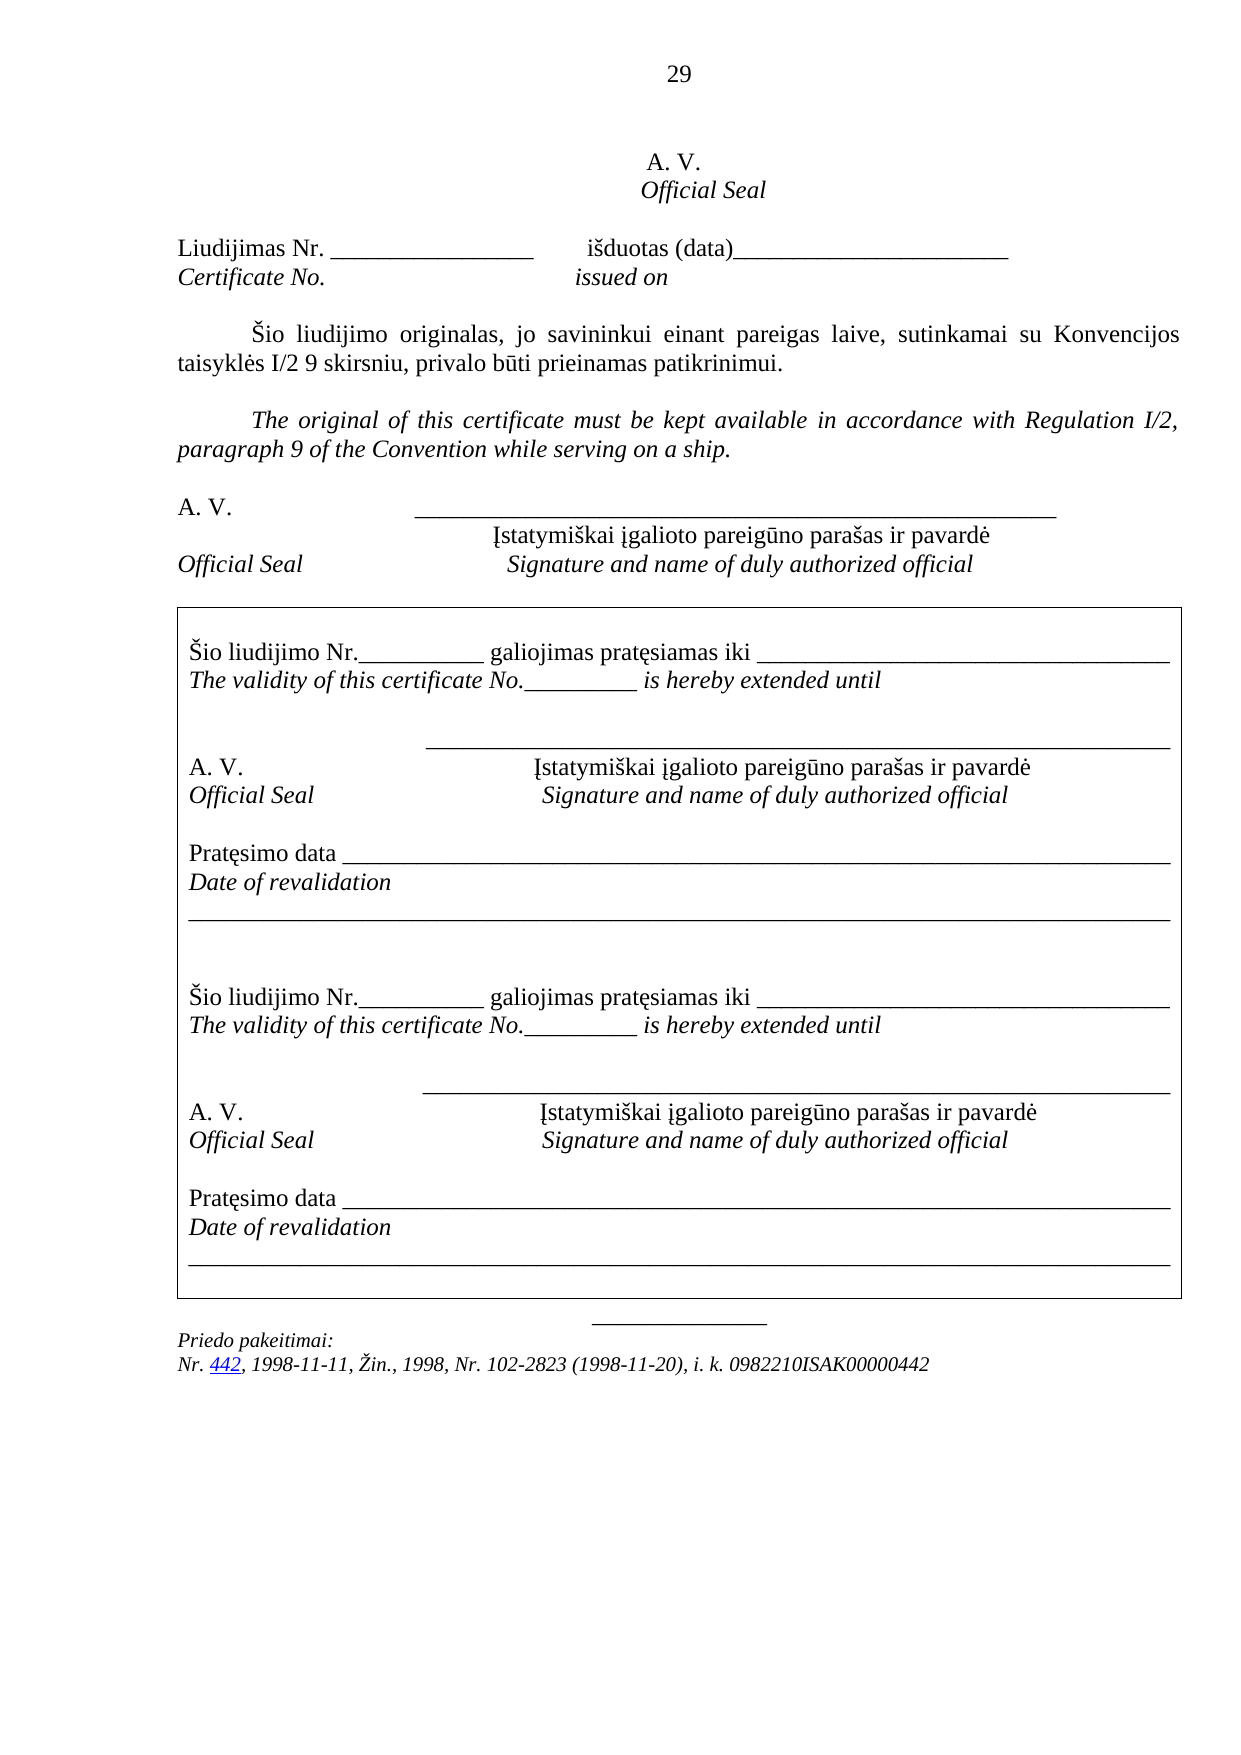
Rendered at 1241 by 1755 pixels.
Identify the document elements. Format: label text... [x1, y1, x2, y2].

text The original of this certificate must be kept available in accordance with Regulation I/2, paragraph 9 of the Convention while serving on a ship. [177, 406, 1181, 463]
table_header Šio liudijimo Nr.__________ galiojimas pratęsiamas iki The validity of this certificate No._________ is hereby extended until A. V. Įstatymiškai įgalioto pareigūno parašas ir pavardė Official Seal Signature and name of duly authorized official Pratęsimo data Date of revalidation Šio liudijimo Nr.__________ galiojimas pratęsiamas iki The validity of this certificate No._________ is hereby extended until A. V. Įstatymiškai įgalioto pareigūno parašas ir pavardė Official Seal Signature and name of duly authorized official Pratęsimo data Date of revalidation [178, 608, 1181, 1298]
text Šio liudijimo originalas, jo savininkui einant pareigas laive, sutinkamai su Konvencijos taisyklės I/2 9 skirsniu, privalo būti prieinamas patikrinimui. [177, 319, 1181, 377]
text Liudijimas Nr. išduotas (data) [177, 233, 1181, 262]
text Nr. 442, 1998-11-11, Žin., 1998, Nr. 102-2823 (1998-11-20), i. k. 0982210ISAK00000442 [177, 1352, 1181, 1376]
text A. V. [177, 147, 1181, 176]
text Certificate No. issued on [177, 262, 1181, 291]
text Įstatymiškai įgalioto pareigūno parašas ir pavardė [177, 521, 1181, 549]
text A. V. [177, 492, 1181, 521]
text Official Seal Signature and name of duly authorized official [177, 549, 1181, 578]
text Official Seal [177, 176, 1181, 204]
text Priedo pakeitimai: [177, 1328, 1181, 1352]
text ______________ [177, 1299, 1181, 1328]
